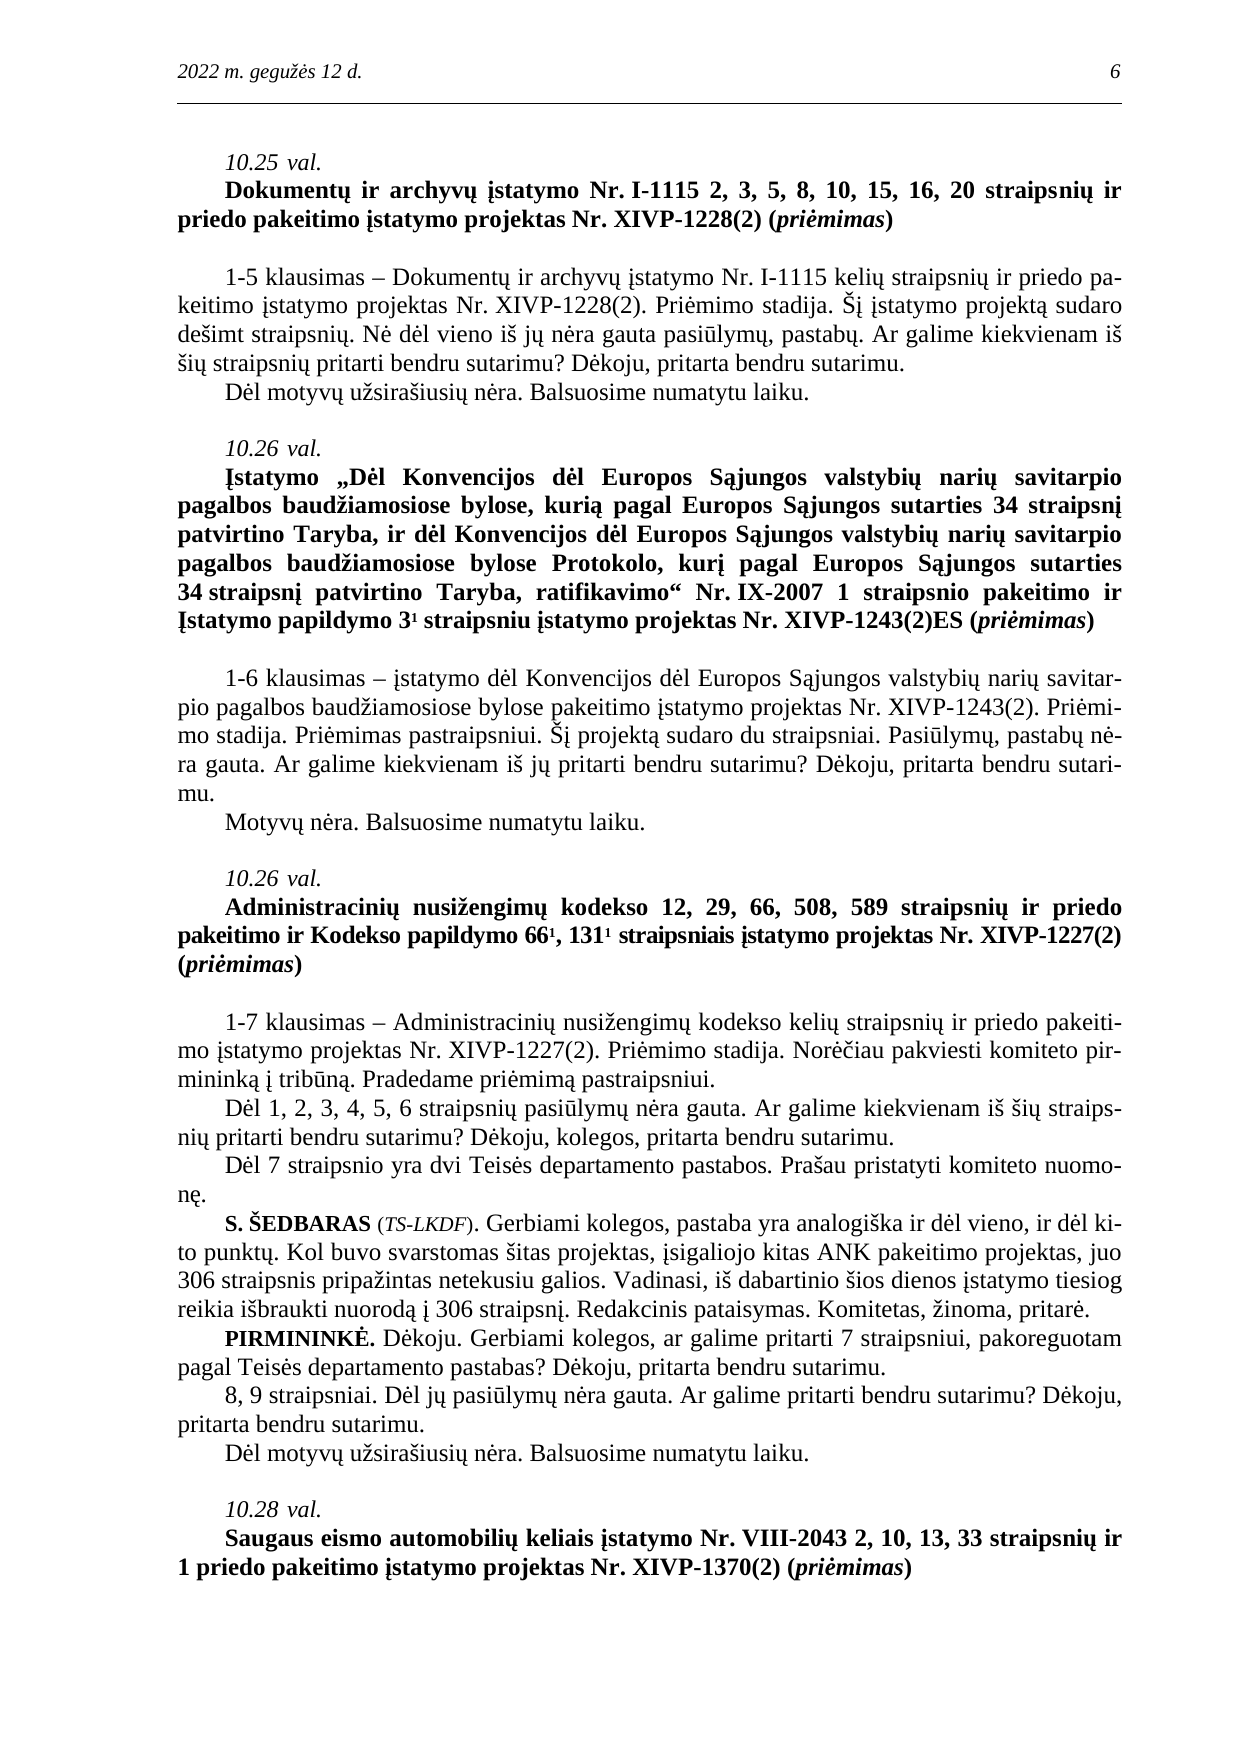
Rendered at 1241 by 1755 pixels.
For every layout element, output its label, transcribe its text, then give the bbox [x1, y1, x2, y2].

text 1-7 klau­si­mas – Ad­mi­nist­ra­ci­nių nu­si­žen­gi­mų ko­dek­so ke­lių straips­nių ir prie­do pa­kei­ti­mo įsta­ty­mo pro­jek­tas Nr. XIVP-1227(2). Pri­ėmi­mo sta­di­ja. No­rė­čiau pa­kvies­ti ko­mi­te­to pir­mi­nin­ką į tri­bū­ną. Pra­de­da­me pri­ėmi­mą pa­straips­niui. [177, 1007, 1122, 1093]
text Ad­mi­nist­ra­ci­nių nu­si­žen­gi­mų ko­dek­so 12, 29, 66, 508, 589 straips­nių ir prie­do pakei­ti­mo ir Ko­dek­so pa­pil­dy­mo 661, 1311 straips­niais įsta­ty­mo pro­jek­tas Nr. XIVP-1227(2) (pri­ėmi­mas) [177, 892, 1122, 978]
text S. ŠEDBARAS (TS-LKDF). Ger­bia­mi ko­le­gos, pa­sta­ba yra ana­lo­giš­ka ir dėl vie­no, ir dėl ki­to punk­tų. Kol bu­vo svars­to­mas ši­tas pro­jek­tas, įsi­ga­lio­jo ki­tas ANK pa­kei­ti­mo pro­jek­tas, juo 306 straips­nis pri­pa­žin­tas ne­te­ku­siu ga­lios. Va­di­na­si, iš da­bar­ti­nio šios die­nos įsta­ty­mo tie­siog rei­kia iš­brauk­ti nuo­ro­dą į 306 straips­nį. Re­dak­ci­nis pa­tai­sy­mas. Ko­mi­te­tas, ži­no­ma, pri­ta­rė. [177, 1208, 1122, 1323]
text 1-5 klau­si­mas – Do­ku­men­tų ir ar­chy­vų įsta­ty­mo Nr. I-1115 ke­lių straips­nių ir prie­do pa­kei­ti­mo įsta­ty­mo pro­jek­tas Nr. XIVP-1228(2). Pri­ėmi­mo sta­di­ja. Šį įsta­ty­mo pro­jek­tą su­da­ro de­šimt straips­nių. Nė dėl vie­no iš jų nė­ra gau­ta pa­siū­ly­mų, pa­sta­bų. Ar ga­li­me kiek­vie­nam iš šių straips­nių pri­tar­ti ben­dru su­ta­ri­mu? Dė­ko­ju, pri­tar­ta ben­dru su­ta­ri­mu. [177, 262, 1122, 377]
text Įsta­ty­mo „Dėl Kon­ven­ci­jos dėl Eu­ro­pos Są­jun­gos vals­ty­bių na­rių sa­vi­tar­pio pagalbos bau­džia­mo­sio­se by­lo­se, ku­rią pa­gal Eu­ro­pos Są­jun­gos su­tar­ties 34 straips­nį pa­tvir­ti­no Ta­ry­ba, ir dėl Kon­ven­ci­jos dėl Eu­ro­pos Są­jun­gos vals­ty­bių na­rių sa­vi­tar­pio pa­gal­bos bau­džia­mo­sio­se by­lo­se Pro­to­ko­lo, ku­rį pa­gal Eu­ro­pos Są­jun­gos su­tar­ties 34 straips­nį pa­tvir­ti­no Ta­ry­ba, ra­ti­fi­ka­vi­mo“ Nr. IX-2007 1 straips­nio pa­kei­ti­mo ir Įstaty­mo pa­pil­dy­mo 31 straips­niu įsta­ty­mo pro­jek­tas Nr. XIVP-1243(2)ES (pri­ėmi­mas) [177, 462, 1122, 634]
text 1-6 klau­si­mas – įsta­ty­mo dėl Kon­ven­ci­jos dėl Eu­ro­pos Są­jun­gos vals­ty­bių na­rių sa­vi­tar­pio pa­gal­bos bau­džia­mo­sio­se by­lo­se pa­kei­ti­mo įsta­ty­mo pro­jek­tas Nr. XIVP-1243(2). Pri­ėmi­mo sta­di­ja. Pri­ėmi­mas pa­straips­niui. Šį pro­jek­tą su­da­ro du straips­niai. Pa­siū­ly­mų, pa­sta­bų nė­ra gau­ta. Ar ga­li­me kiek­vie­nam iš jų pri­tar­ti ben­dru su­ta­ri­mu? Dė­ko­ju, pri­tar­ta ben­dru su­ta­ri­mu. [177, 663, 1122, 807]
text Mo­ty­vų nė­ra. Bal­suo­si­me nu­ma­ty­tu lai­ku. [177, 807, 1122, 835]
text 10.28 val. [224, 1496, 1122, 1523]
text Do­ku­men­tų ir ar­chy­vų įsta­ty­mo Nr. I-1115 2, 3, 5, 8, 10, 15, 16, 20 straips­nių ir priedo pa­kei­ti­mo įsta­ty­mo pro­jek­tas Nr. XIVP-1228(2) (pri­ėmi­mas) [177, 175, 1122, 233]
text Dėl 1, 2, 3, 4, 5, 6 straips­nių pa­siū­ly­mų nė­ra gau­ta. Ar ga­li­me kiek­vie­nam iš šių straips­nių pri­tar­ti ben­dru su­ta­ri­mu? Dė­ko­ju, ko­le­gos, pri­tar­ta ben­dru su­ta­ri­mu. [177, 1093, 1122, 1151]
text 10.25 val. [224, 148, 1122, 175]
text Dėl mo­ty­vų už­si­ra­šiu­sių nė­ra. Bal­suo­si­me nu­ma­ty­tu lai­ku. [177, 377, 1122, 405]
text Dėl mo­ty­vų už­si­ra­šiu­sių nė­ra. Bal­suo­si­me nu­ma­ty­tu lai­ku. [177, 1438, 1122, 1467]
text Dėl 7 straips­nio yra dvi Tei­sės de­par­ta­men­to pa­sta­bos. Pra­šau pri­sta­ty­ti ko­mi­te­to nuo­mo­nę. [177, 1151, 1122, 1208]
text 10.26 val. [224, 864, 1122, 892]
text Sau­gaus eis­mo au­to­mo­bi­lių ke­liais įsta­ty­mo Nr. VIII-2043 2, 10, 13, 33 straips­nių ir 1 prie­do pa­kei­ti­mo įsta­ty­mo pro­jek­tas Nr. XIVP-1370(2) (pri­ėmi­mas) [177, 1523, 1122, 1581]
text 10.26 val. [224, 434, 1122, 462]
text 8, 9 straips­niai. Dėl jų pa­siū­ly­mų nė­ra gau­ta. Ar ga­li­me pri­tar­ti ben­dru su­ta­ri­mu? Dė­ko­ju, pri­tar­ta ben­dru su­ta­ri­mu. [177, 1381, 1122, 1438]
text PIRMININKĖ. Dė­ko­ju. Ger­bia­mi ko­le­gos, ar ga­li­me pri­tar­ti 7 straips­niui, pa­ko­re­guo­tam pa­gal Tei­sės de­par­ta­men­to pa­sta­bas? Dė­ko­ju, pri­tar­ta ben­dru su­ta­ri­mu. [177, 1323, 1122, 1381]
